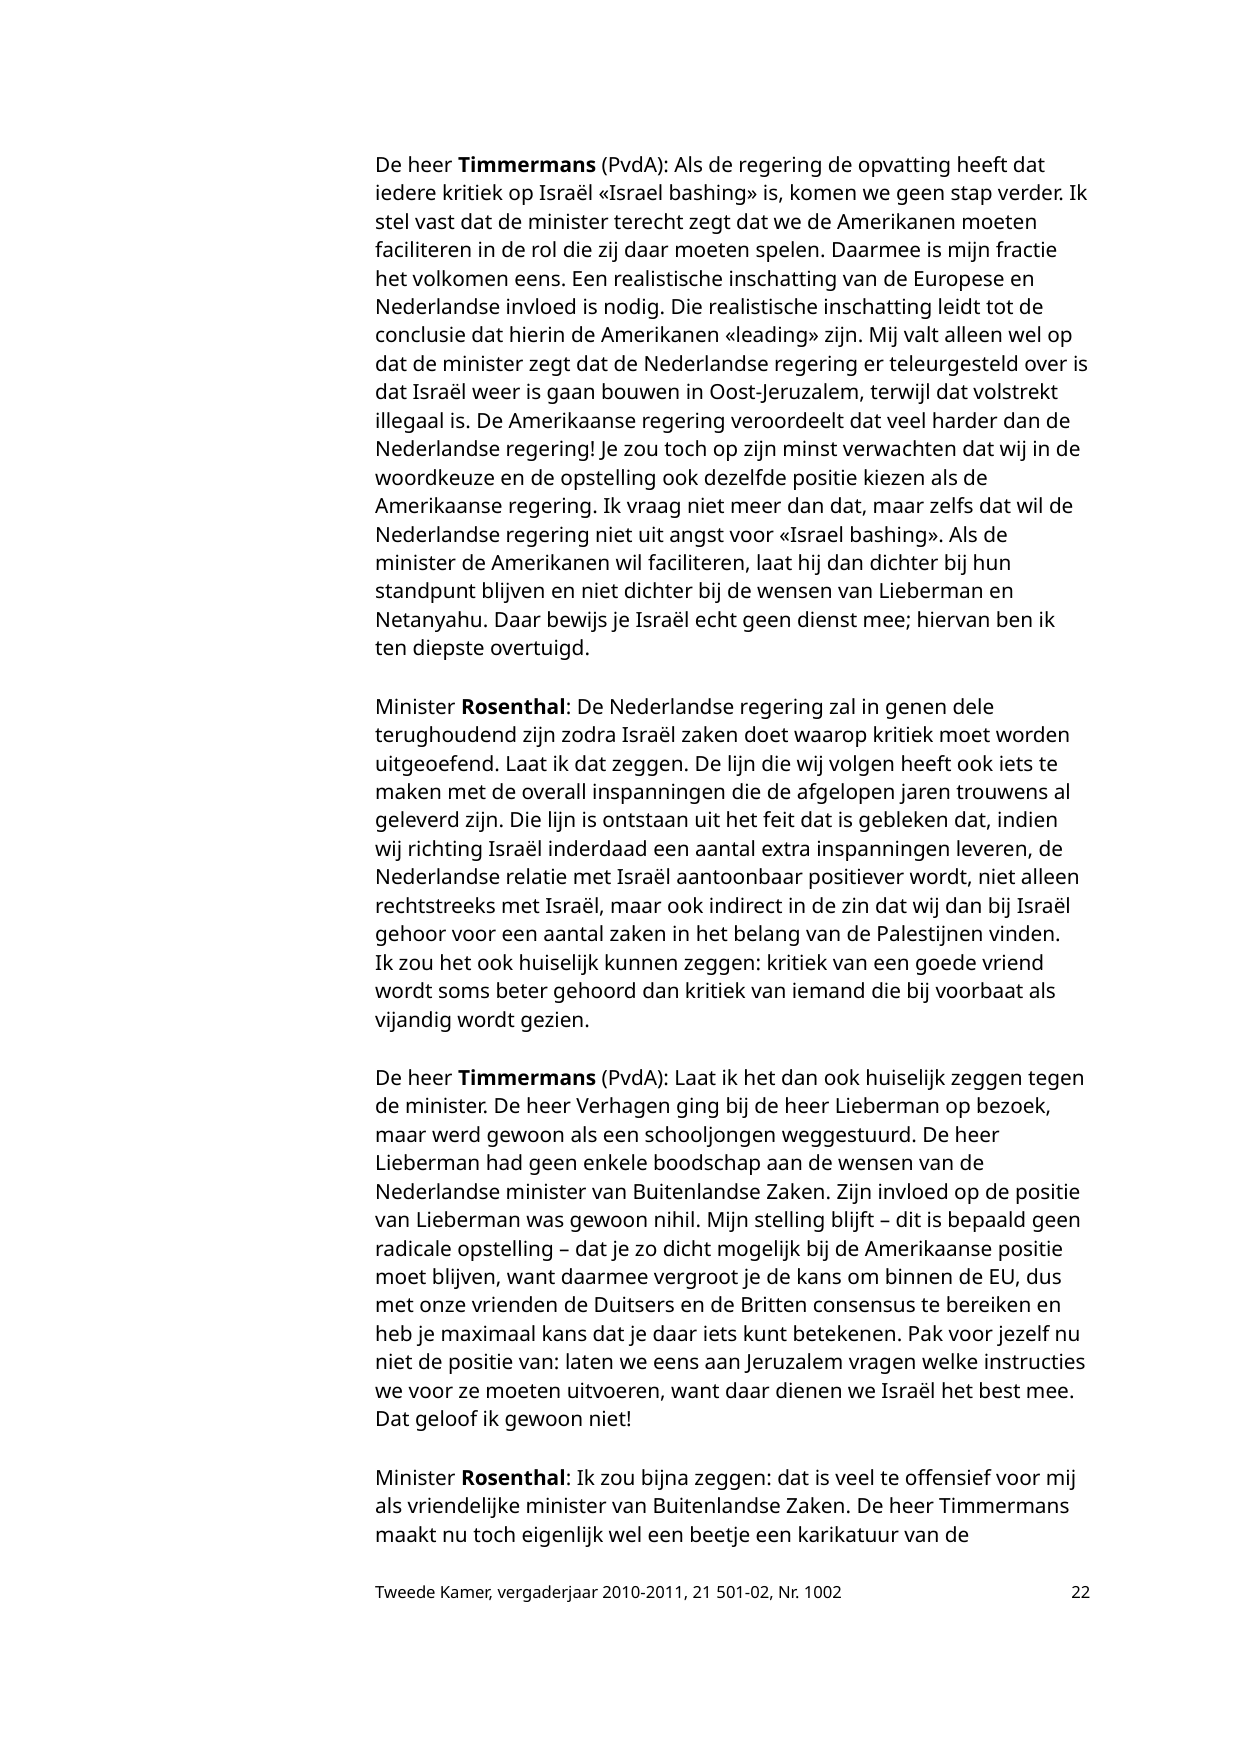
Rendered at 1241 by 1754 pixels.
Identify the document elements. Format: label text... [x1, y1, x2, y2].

text De heer Timmermans (PvdA): Als de regering de opvatting heeft dat iedere kritiek op Israël «Israel bashing» is, komen we geen stap verder. Ik stel vast dat de minister terecht zegt dat we de Amerikanen moeten faciliteren in de rol die zij daar moeten spelen. Daarmee is mijn fractie het volkomen eens. Een realistische inschatting van de Europese en Nederlandse invloed is nodig. Die realistische inschatting leidt tot de conclusie dat hierin de Amerikanen «leading» zijn. Mij valt alleen wel op dat de minister zegt dat de Nederlandse regering er teleurgesteld over is dat Israël weer is gaan bouwen in Oost-Jeruzalem, terwijl dat volstrekt illegaal is. De Amerikaanse regering veroordeelt dat veel harder dan de Nederlandse regering! Je zou toch op zijn minst verwachten dat wij in de woordkeuze en de opstelling ook dezelfde positie kiezen als de Amerikaanse regering. Ik vraag niet meer dan dat, maar zelfs dat wil de Nederlandse regering niet uit angst voor «Israel bashing». Als de minister de Amerikanen wil faciliteren, laat hij dan dichter bij hun standpunt blijven en niet dichter bij de wensen van Lieberman en Netanyahu. Daar bewijs je Israël echt geen dienst mee; hiervan ben ik ten diepste overtuigd. [375, 150, 1090, 662]
text Ik zou het ook huiselijk kunnen zeggen: kritiek van een goede vriend wordt soms beter gehoord dan kritiek van iemand die bij voorbaat als vijandig wordt gezien. [375, 948, 1090, 1033]
text Minister Rosenthal: Ik zou bijna zeggen: dat is veel te offensief voor mij als vriendelijke minister van Buitenlandse Zaken. De heer Timmermans maakt nu toch eigenlijk wel een beetje een karikatuur van de [375, 1463, 1090, 1548]
text De heer Timmermans (PvdA): Laat ik het dan ook huiselijk zeggen tegen de minister. De heer Verhagen ging bij de heer Lieberman op bezoek, maar werd gewoon als een schooljongen weggestuurd. De heer Lieberman had geen enkele boodschap aan de wensen van de Nederlandse minister van Buitenlandse Zaken. Zijn invloed op de positie van Lieberman was gewoon nihil. Mijn stelling blijft – dit is bepaald geen radicale opstelling – dat je zo dicht mogelijk bij de Amerikaanse positie moet blijven, want daarmee vergroot je de kans om binnen de EU, dus met onze vrienden de Duitsers en de Britten consensus te bereiken en heb je maximaal kans dat je daar iets kunt betekenen. Pak voor jezelf nu niet de positie van: laten we eens aan Jeruzalem vragen welke instructies we voor ze moeten uitvoeren, want daar dienen we Israël het best mee. Dat geloof ik gewoon niet! [375, 1063, 1090, 1433]
text Minister Rosenthal: De Nederlandse regering zal in genen dele terughoudend zijn zodra Israël zaken doet waarop kritiek moet worden uitgeoefend. Laat ik dat zeggen. De lijn die wij volgen heeft ook iets te maken met de overall inspanningen die de afgelopen jaren trouwens al geleverd zijn. Die lijn is ontstaan uit het feit dat is gebleken dat, indien wij richting Israël inderdaad een aantal extra inspanningen leveren, de Nederlandse relatie met Israël aantoonbaar positiever wordt, niet alleen rechtstreeks met Israël, maar ook indirect in de zin dat wij dan bij Israël gehoor voor een aantal zaken in het belang van de Palestijnen vinden. [375, 692, 1090, 948]
